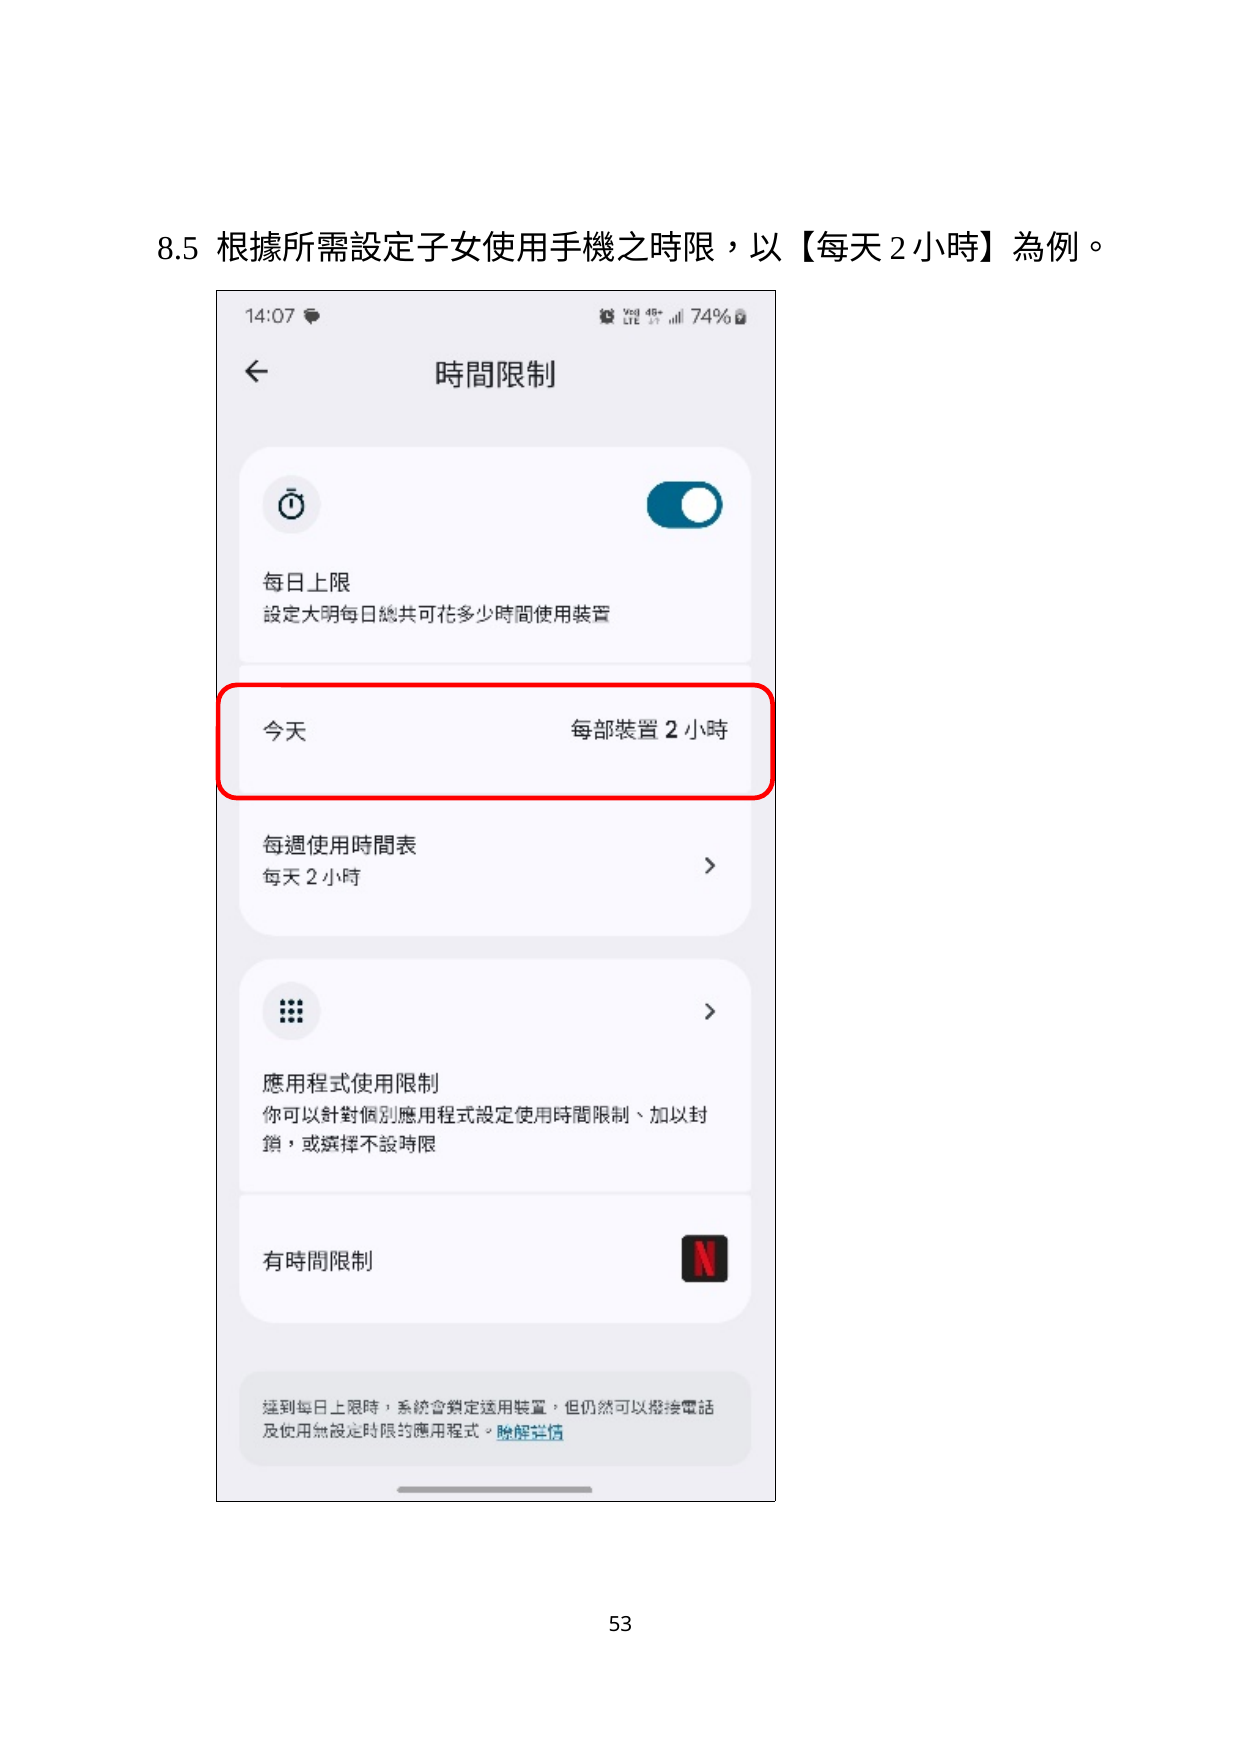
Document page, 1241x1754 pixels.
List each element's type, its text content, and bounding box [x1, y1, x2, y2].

list 根據所需設定子女使用手機之時限，以【每天2小時】為例。 [157, 208, 1128, 283]
picture [221, 688, 770, 795]
picture [217, 786, 775, 1501]
picture [217, 291, 775, 697]
